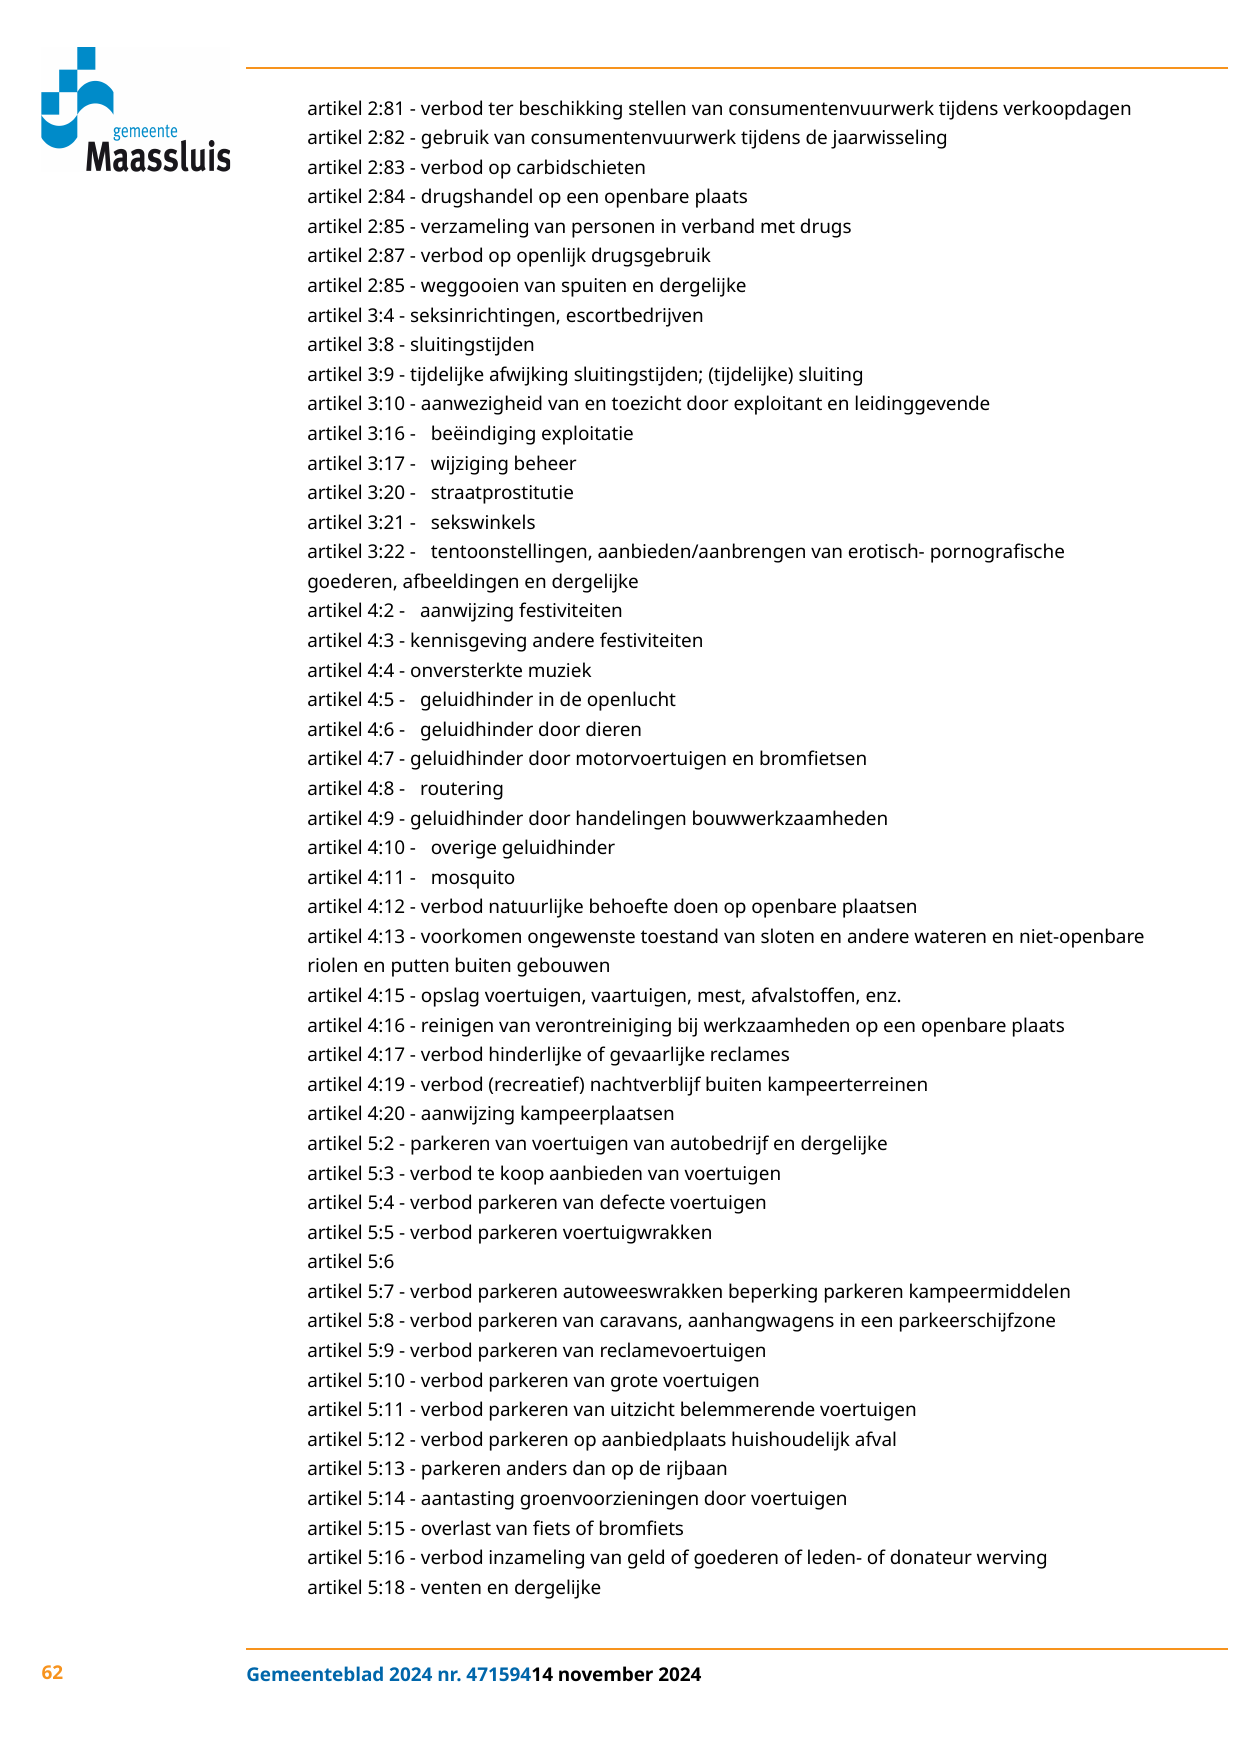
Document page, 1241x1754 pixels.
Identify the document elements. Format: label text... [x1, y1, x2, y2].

list artikel 2:84 - drugshandel op een openbare plaats [248, 183, 1152, 209]
list artikel 3:9 - tijdelijke afwijking sluitingstijden; (tijdelijke) sluiting [248, 361, 1152, 387]
list artikel 4:12 - verbod natuurlijke behoefte doen op openbare plaatsen [248, 893, 1152, 919]
list artikel 4:9 - geluidhinder door handelingen bouwwerkzaamheden [248, 805, 1152, 831]
list artikel 5:16 - verbod inzameling van geld of goederen of leden- of donateur werving [248, 1544, 1152, 1570]
list artikel 4:2 - aanwijzing festiviteiten [248, 598, 1152, 623]
list artikel 4:15 - opslag voertuigen, vaartuigen, mest, afvalstoffen, enz. [248, 982, 1152, 1008]
list artikel 5:10 - verbod parkeren van grote voertuigen [248, 1367, 1152, 1393]
list artikel 2:85 - weggooien van spuiten en dergelijke [248, 272, 1152, 298]
list artikel 4:16 - reinigen van verontreiniging bij werkzaamheden op een openbare plaats [248, 1012, 1152, 1038]
list artikel 3:20 - straatprostitutie [248, 479, 1152, 505]
list artikel 5:13 - parkeren anders dan op de rijbaan [248, 1456, 1152, 1481]
list artikel 4:5 - geluidhinder in de openlucht [248, 686, 1152, 712]
list artikel 4:3 - kennisgeving andere festiviteiten [248, 627, 1152, 653]
list artikel 4:4 - onversterkte muziek [248, 657, 1152, 683]
list artikel 2:83 - verbod op carbidschieten [248, 154, 1152, 180]
list artikel 3:8 - sluitingstijden [248, 331, 1152, 357]
list artikel 3:21 - sekswinkels [248, 509, 1152, 535]
list artikel 2:87 - verbod op openlijk drugsgebruik [248, 243, 1152, 268]
list artikel 5:18 - venten en dergelijke [248, 1574, 1152, 1600]
list artikel 4:13 - voorkomen ongewenste toestand van sloten en andere wateren en niet-openbare riolen en putten buiten gebouwen [248, 923, 1152, 978]
list artikel 3:17 - wijziging beheer [248, 450, 1152, 476]
list artikel 5:3 - verbod te koop aanbieden van voertuigen [248, 1160, 1152, 1186]
list artikel 4:20 - aanwijzing kampeerplaatsen [248, 1101, 1152, 1126]
list artikel 4:6 - geluidhinder door dieren [248, 716, 1152, 742]
list artikel 5:8 - verbod parkeren van caravans, aanhangwagens in een parkeerschijfzone [248, 1308, 1152, 1333]
list artikel 5:9 - verbod parkeren van reclamevoertuigen [248, 1337, 1152, 1363]
list artikel 3:16 - beëindiging exploitatie [248, 420, 1152, 446]
list artikel 5:12 - verbod parkeren op aanbiedplaats huishoudelijk afval [248, 1426, 1152, 1452]
list artikel 5:2 - parkeren van voertuigen van autobedrijf en dergelijke [248, 1130, 1152, 1156]
list artikel 4:7 - geluidhinder door motorvoertuigen en bromfietsen [248, 746, 1152, 771]
list artikel 5:4 - verbod parkeren van defecte voertuigen [248, 1189, 1152, 1215]
list artikel 2:85 - verzameling van personen in verband met drugs [248, 213, 1152, 239]
list artikel 5:14 - aantasting groenvoorzieningen door voertuigen [248, 1485, 1152, 1511]
list artikel 5:11 - verbod parkeren van uitzicht belemmerende voertuigen [248, 1396, 1152, 1422]
list artikel 4:11 - mosquito [248, 864, 1152, 890]
list artikel 3:10 - aanwezigheid van en toezicht door exploitant en leidinggevende [248, 391, 1152, 416]
list artikel 4:10 - overige geluidhinder [248, 834, 1152, 860]
list artikel 4:8 - routering [248, 775, 1152, 801]
list artikel 5:5 - verbod parkeren voertuigwrakken [248, 1219, 1152, 1245]
list artikel 3:4 - seksinrichtingen, escortbedrijven [248, 302, 1152, 328]
list artikel 3:22 - tentoonstellingen, aanbieden/aanbrengen van erotisch- pornografische goederen, afbeeldingen en dergelijke [248, 538, 1152, 594]
picture [41, 47, 77, 92]
list artikel 5:7 - verbod parkeren autoweeswrakken beperking parkeren kampeermiddelen [248, 1278, 1152, 1304]
picture [41, 47, 231, 172]
list artikel 2:82 - gebruik van consumentenvuurwerk tijdens de jaarwisseling [248, 124, 1152, 150]
list artikel 4:17 - verbod hinderlijke of gevaarlijke reclames [248, 1041, 1152, 1067]
list artikel 5:6 [248, 1248, 1152, 1274]
list artikel 5:15 - overlast van fiets of bromfiets [248, 1515, 1152, 1541]
list artikel 2:81 - verbod ter beschikking stellen van consumentenvuurwerk tijdens verkoopdagen [248, 95, 1152, 121]
list artikel 4:19 - verbod (recreatief) nachtverblijf buiten kampeerterreinen [248, 1071, 1152, 1097]
